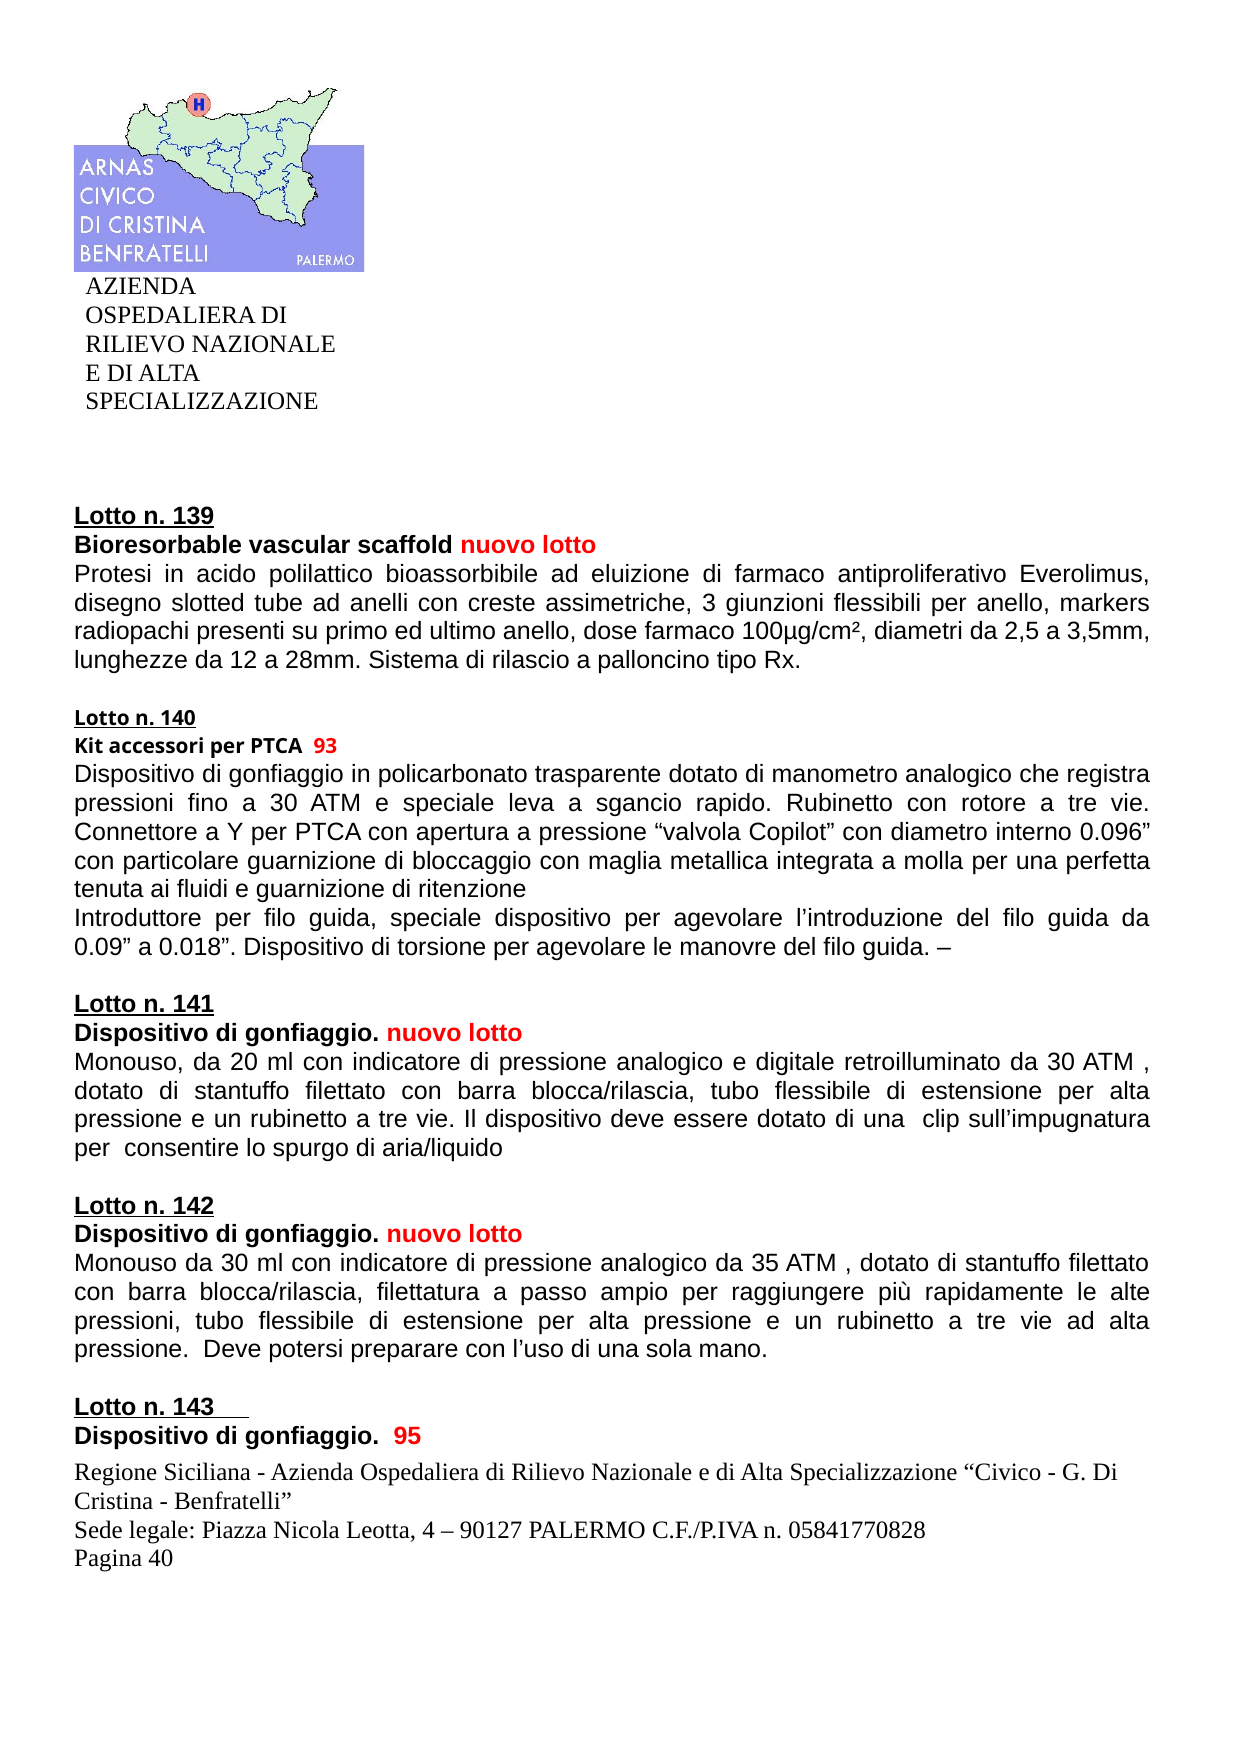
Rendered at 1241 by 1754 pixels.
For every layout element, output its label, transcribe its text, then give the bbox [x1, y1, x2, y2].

picture [73, 88, 365, 272]
text Bioresorbable vascular scaffold nuovo lotto [74, 530, 1152, 559]
text Lotto n. 141 [74, 989, 1152, 1018]
text Dispositivo di gonfiaggio in policarbonato trasparente dotato di manometro analogico che registra pressioni fino a 30 ATM e speciale leva a sgancio rapido. Rubinetto con rotore a tre vie. Connettore a Y per PTCA con apertura a pressione “valvola Copilot” con diametro interno 0.096” con particolare guarnizione di bloccaggio con maglia metallica integrata a molla per una perfetta tenuta ai fluidi e guarnizione di ritenzione [74, 759, 1152, 903]
text Monouso da 30 ml con indicatore di pressione analogico da 35 ATM , dotato di stantuffo filettato con barra blocca/rilascia, filettatura a passo ampio per raggiungere più rapidamente le alte pressioni, tubo flessibile di estensione per alta pressione e un rubinetto a tre vie ad alta pressione. Deve potersi preparare con l’uso di una sola mano. [74, 1248, 1152, 1363]
text Lotto n. 143 [74, 1392, 1152, 1421]
text Introduttore per filo guida, speciale dispositivo per agevolare l’introduzione del filo guida da 0.09” a 0.018”. Dispositivo di torsione per agevolare le manovre del filo guida. – [74, 903, 1152, 961]
text Dispositivo di gonfiaggio. nuovo lotto [74, 1018, 1152, 1047]
text Dispositivo di gonfiaggio. nuovo lotto [74, 1219, 1152, 1248]
text Protesi in acido polilattico bioassorbibile ad eluizione di farmaco antiproliferativo Everolimus, disegno slotted tube ad anelli con creste assimetriche, 3 giunzioni flessibili per anello, markers radiopachi presenti su primo ed ultimo anello, dose farmaco 100µg/cm², diametri da 2,5 a 3,5mm, lunghezze da 12 a 28mm. Sistema di rilascio a palloncino tipo Rx. [74, 559, 1152, 674]
text Dispositivo di gonfiaggio. 95 [74, 1421, 1152, 1449]
text Kit accessori per PTCA 93 [74, 731, 1152, 759]
text Lotto n. 142 [74, 1191, 1152, 1219]
text Lotto n. 139 [74, 501, 1152, 530]
text Lotto n. 140 [74, 703, 1152, 731]
text Monouso, da 20 ml con indicatore di pressione analogico e digitale retroilluminato da 30 ATM , dotato di stantuffo filettato con barra blocca/rilascia, tubo flessibile di estensione per alta pressione e un rubinetto a tre vie. Il dispositivo deve essere dotato di una clip sull’impugnatura per consentire lo spurgo di aria/liquido [74, 1047, 1152, 1162]
